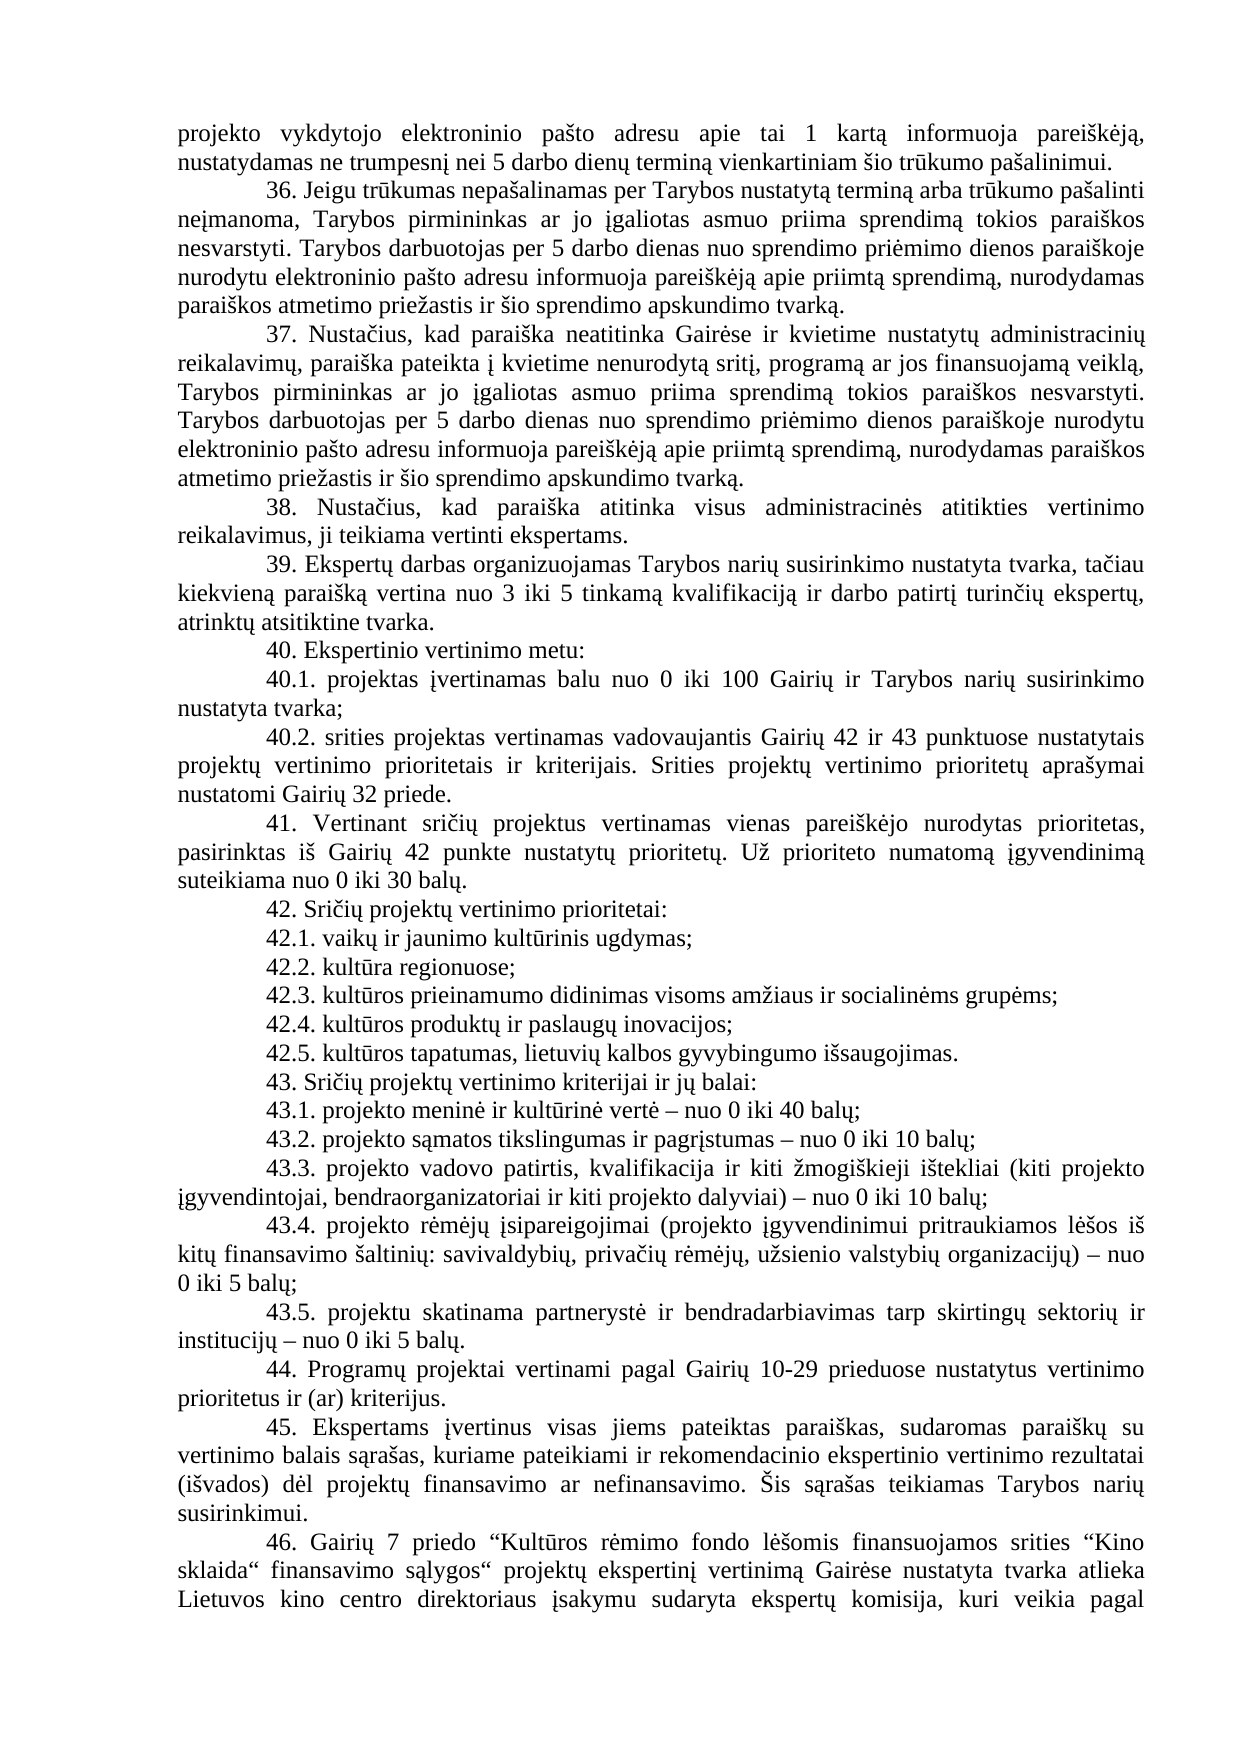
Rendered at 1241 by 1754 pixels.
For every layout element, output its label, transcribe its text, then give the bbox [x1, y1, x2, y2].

text 38. Nustačius, kad paraiška atitinka visus administracinės atitikties vertinimo reikalavimus, ji teikiama vertinti ekspertams. [177, 492, 1146, 549]
text 43.2. projekto sąmatos tikslingumas ir pagrįstumas – nuo 0 iki 10 balų; [177, 1124, 1146, 1153]
text projekto vykdytojo elektroninio pašto adresu apie tai 1 kartą informuoja pareiškėją, nustatydamas ne trumpesnį nei 5 darbo dienų terminą vienkartiniam šio trūkumo pašalinimui. [177, 118, 1146, 176]
text 39. Ekspertų darbas organizuojamas Tarybos narių susirinkimo nustatyta tvarka, tačiau kiekvieną paraišką vertina nuo 3 iki 5 tinkamą kvalifikaciją ir darbo patirtį turinčių ekspertų, atrinktų atsitiktine tvarka. [177, 549, 1146, 636]
text 46. Gairių 7 priedo “Kultūros rėmimo fondo lėšomis finansuojamos srities “Kino sklaida“ finansavimo sąlygos“ projektų ekspertinį vertinimą Gairėse nustatyta tvarka atlieka Lietuvos kino centro direktoriaus įsakymu sudaryta ekspertų komisija, kuri veikia pagal [177, 1527, 1146, 1613]
text 40.1. projektas įvertinamas balu nuo 0 iki 100 Gairių ir Tarybos narių susirinkimo nustatyta tvarka; [177, 664, 1146, 722]
text 42.1. vaikų ir jaunimo kultūrinis ugdymas; [177, 923, 1146, 952]
text 41. Vertinant sričių projektus vertinamas vienas pareiškėjo nurodytas prioritetas, pasirinktas iš Gairių 42 punkte nustatytų prioritetų. Už prioriteto numatomą įgyvendinimą suteikiama nuo 0 iki 30 balų. [177, 808, 1146, 894]
text 40.2. srities projektas vertinamas vadovaujantis Gairių 42 ir 43 punktuose nustatytais projektų vertinimo prioritetais ir kriterijais. Srities projektų vertinimo prioritetų aprašymai nustatomi Gairių 32 priede. [177, 722, 1146, 808]
text 40. Ekspertinio vertinimo metu: [177, 636, 1146, 664]
text 42. Sričių projektų vertinimo prioritetai: [177, 894, 1146, 923]
text 43.1. projekto meninė ir kultūrinė vertė – nuo 0 iki 40 balų; [177, 1096, 1146, 1124]
text 43.5. projektu skatinama partnerystė ir bendradarbiavimas tarp skirtingų sektorių ir institucijų – nuo 0 iki 5 balų. [177, 1297, 1146, 1354]
text 43.3. projekto vadovo patirtis, kvalifikacija ir kiti žmogiškieji ištekliai (kiti projekto įgyvendintojai, bendraorganizatoriai ir kiti projekto dalyviai) – nuo 0 iki 10 balų; [177, 1153, 1146, 1211]
text 36. Jeigu trūkumas nepašalinamas per Tarybos nustatytą terminą arba trūkumo pašalinti neįmanoma, Tarybos pirmininkas ar jo įgaliotas asmuo priima sprendimą tokios paraiškos nesvarstyti. Tarybos darbuotojas per 5 darbo dienas nuo sprendimo priėmimo dienos paraiškoje nurodytu elektroninio pašto adresu informuoja pareiškėją apie priimtą sprendimą, nurodydamas paraiškos atmetimo priežastis ir šio sprendimo apskundimo tvarką. [177, 176, 1146, 319]
text 37. Nustačius, kad paraiška neatitinka Gairėse ir kvietime nustatytų administracinių reikalavimų, paraiška pateikta į kvietime nenurodytą sritį, programą ar jos finansuojamą veiklą, Tarybos pirmininkas ar jo įgaliotas asmuo priima sprendimą tokios paraiškos nesvarstyti. Tarybos darbuotojas per 5 darbo dienas nuo sprendimo priėmimo dienos paraiškoje nurodytu elektroninio pašto adresu informuoja pareiškėją apie priimtą sprendimą, nurodydamas paraiškos atmetimo priežastis ir šio sprendimo apskundimo tvarką. [177, 319, 1146, 492]
text 42.3. kultūros prieinamumo didinimas visoms amžiaus ir socialinėms grupėms; [177, 981, 1146, 1009]
text 43. Sričių projektų vertinimo kriterijai ir jų balai: [177, 1067, 1146, 1096]
text 42.4. kultūros produktų ir paslaugų inovacijos; [177, 1009, 1146, 1038]
text 42.5. kultūros tapatumas, lietuvių kalbos gyvybingumo išsaugojimas. [177, 1038, 1146, 1067]
text 43.4. projekto rėmėjų įsipareigojimai (projekto įgyvendinimui pritraukiamos lėšos iš kitų finansavimo šaltinių: savivaldybių, privačių rėmėjų, užsienio valstybių organizacijų) – nuo 0 iki 5 balų; [177, 1211, 1146, 1297]
text 45. Ekspertams įvertinus visas jiems pateiktas paraiškas, sudaromas paraiškų su vertinimo balais sąrašas, kuriame pateikiami ir rekomendacinio ekspertinio vertinimo rezultatai (išvados) dėl projektų finansavimo ar nefinansavimo. Šis sąrašas teikiamas Tarybos narių susirinkimui. [177, 1412, 1146, 1527]
text 44. Programų projektai vertinami pagal Gairių 10-29 prieduose nustatytus vertinimo prioritetus ir (ar) kriterijus. [177, 1354, 1146, 1412]
text 42.2. kultūra regionuose; [177, 952, 1146, 981]
